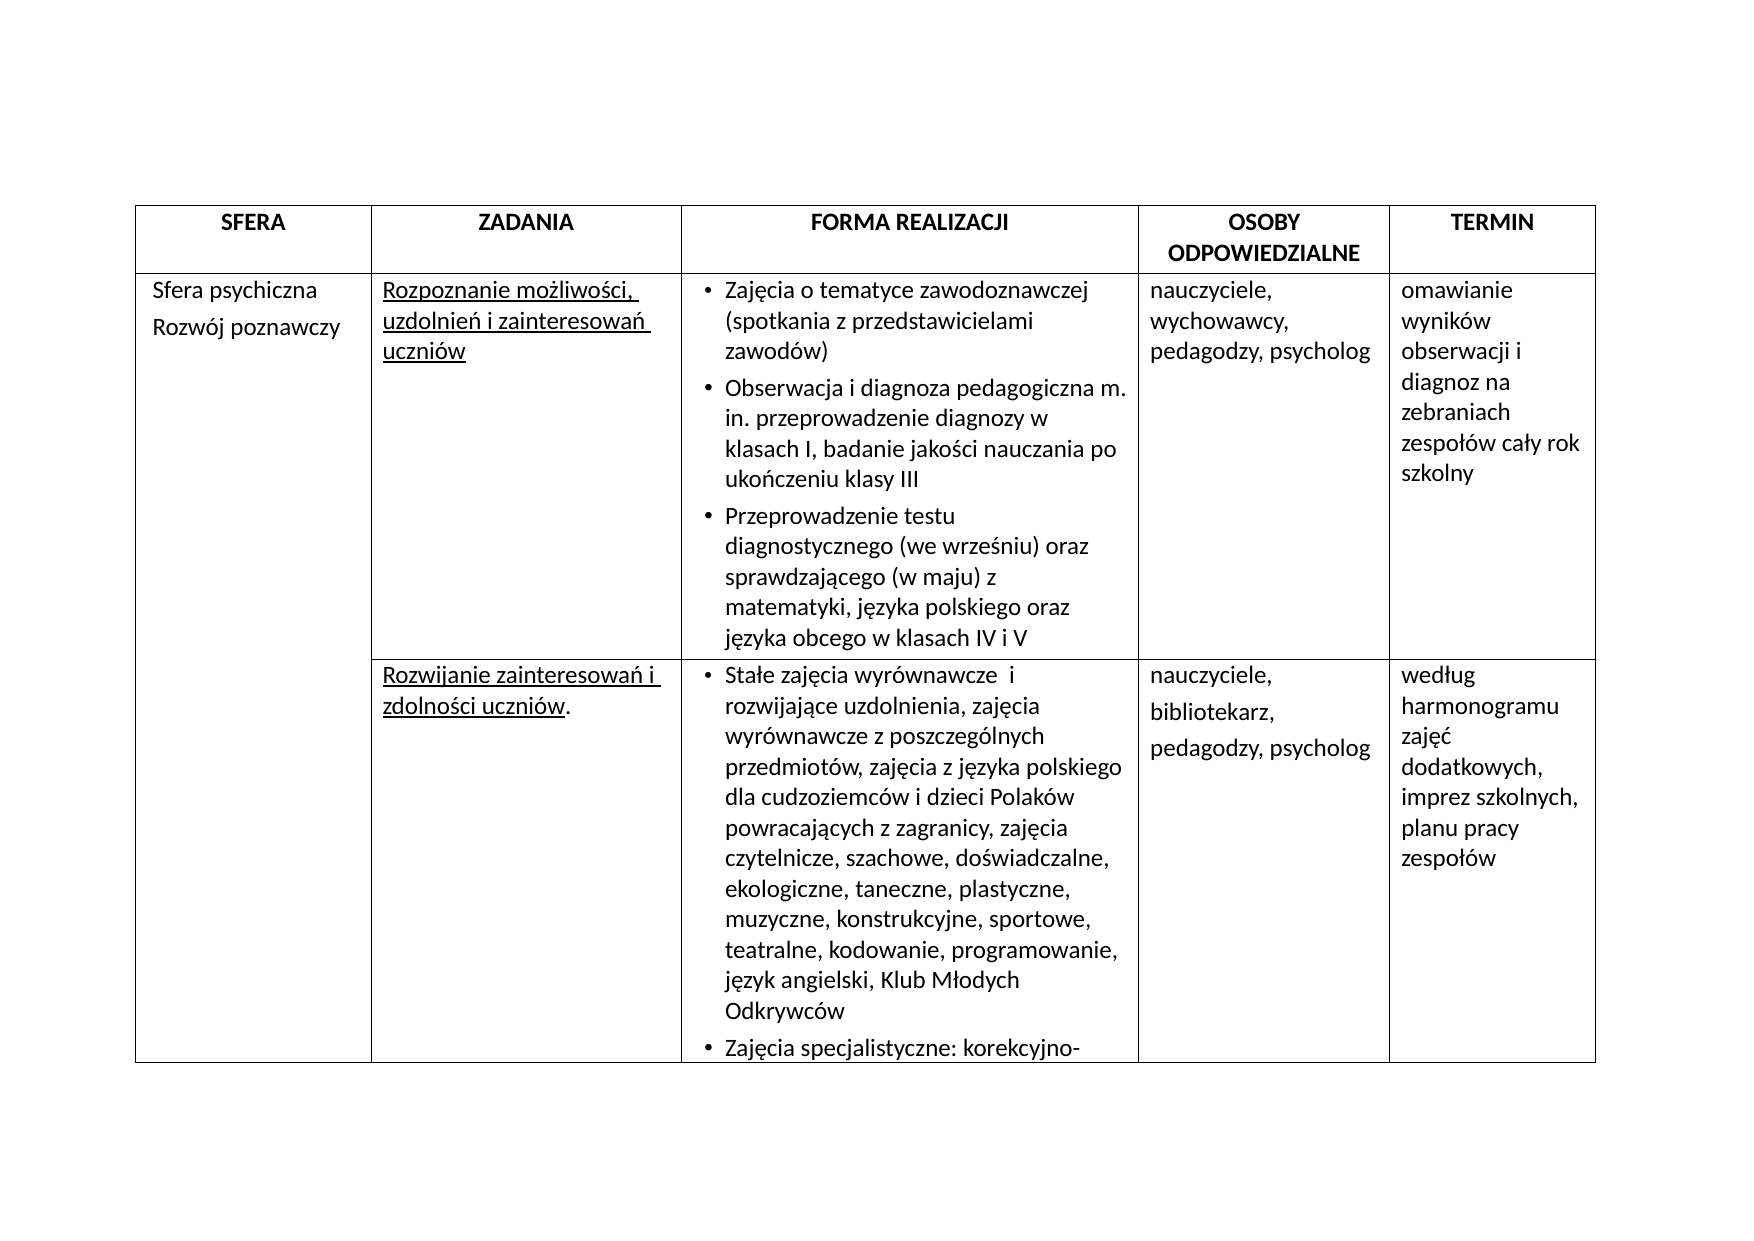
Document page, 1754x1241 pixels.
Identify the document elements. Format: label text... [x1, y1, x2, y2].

table_header FORMA REALIZACJI [682, 206, 1138, 273]
table_cell nauczyciele, bibliotekarz, pedagodzy, psycholog [1139, 660, 1389, 1062]
table_header TERMIN [1390, 206, 1595, 273]
table_cell omawianie wyników obserwacji i diagnoz na zebraniach zespołów cały rok szkolny [1390, 274, 1595, 658]
table_cell Rozpoznanie możliwości, uzdolnień i zainteresowań uczniów [372, 274, 681, 658]
table_header SFERA [136, 206, 371, 273]
table_header ZADANIA [372, 206, 681, 273]
table_cell Rozwijanie zainteresowań i zdolności uczniów. [372, 660, 681, 1062]
table_cell Zajęcia o tematyce zawodoznawczej (spotkania z przedstawicielami zawodów) Obserwacja i diagnoza pedagogiczna m. in. przeprowadzenie diagnozy w klasach I, badanie jakości nauczania po ukończeniu klasy III Przeprowadzenie testu diagnostycznego (we wrześniu) oraz sprawdzającego (w maju) z matematyki, języka polskiego oraz języka obcego w klasach IV i V [682, 274, 1138, 658]
table_cell Stałe zajęcia wyrównawcze i rozwijające uzdolnienia, zajęcia wyrównawcze z poszczególnych przedmiotów, zajęcia z języka polskiego dla cudzoziemców i dzieci Polaków powracających z zagranicy, zajęcia czytelnicze, szachowe, doświadczalne, ekologiczne, taneczne, plastyczne, muzyczne, konstrukcyjne, sportowe, teatralne, kodowanie, programowanie, język angielski, Klub Młodych Odkrywców Zajęcia specjalistyczne: korekcyjno- [682, 660, 1138, 1062]
table_cell Sfera psychiczna Rozwój poznawczy [136, 274, 371, 1062]
table_cell według harmonogramu zajęć dodatkowych, imprez szkolnych, planu pracy zespołów [1390, 660, 1595, 1062]
table_header OSOBY ODPOWIEDZIALNE [1139, 206, 1389, 273]
table_cell nauczyciele, wychowawcy, pedagodzy, psycholog [1139, 274, 1389, 658]
